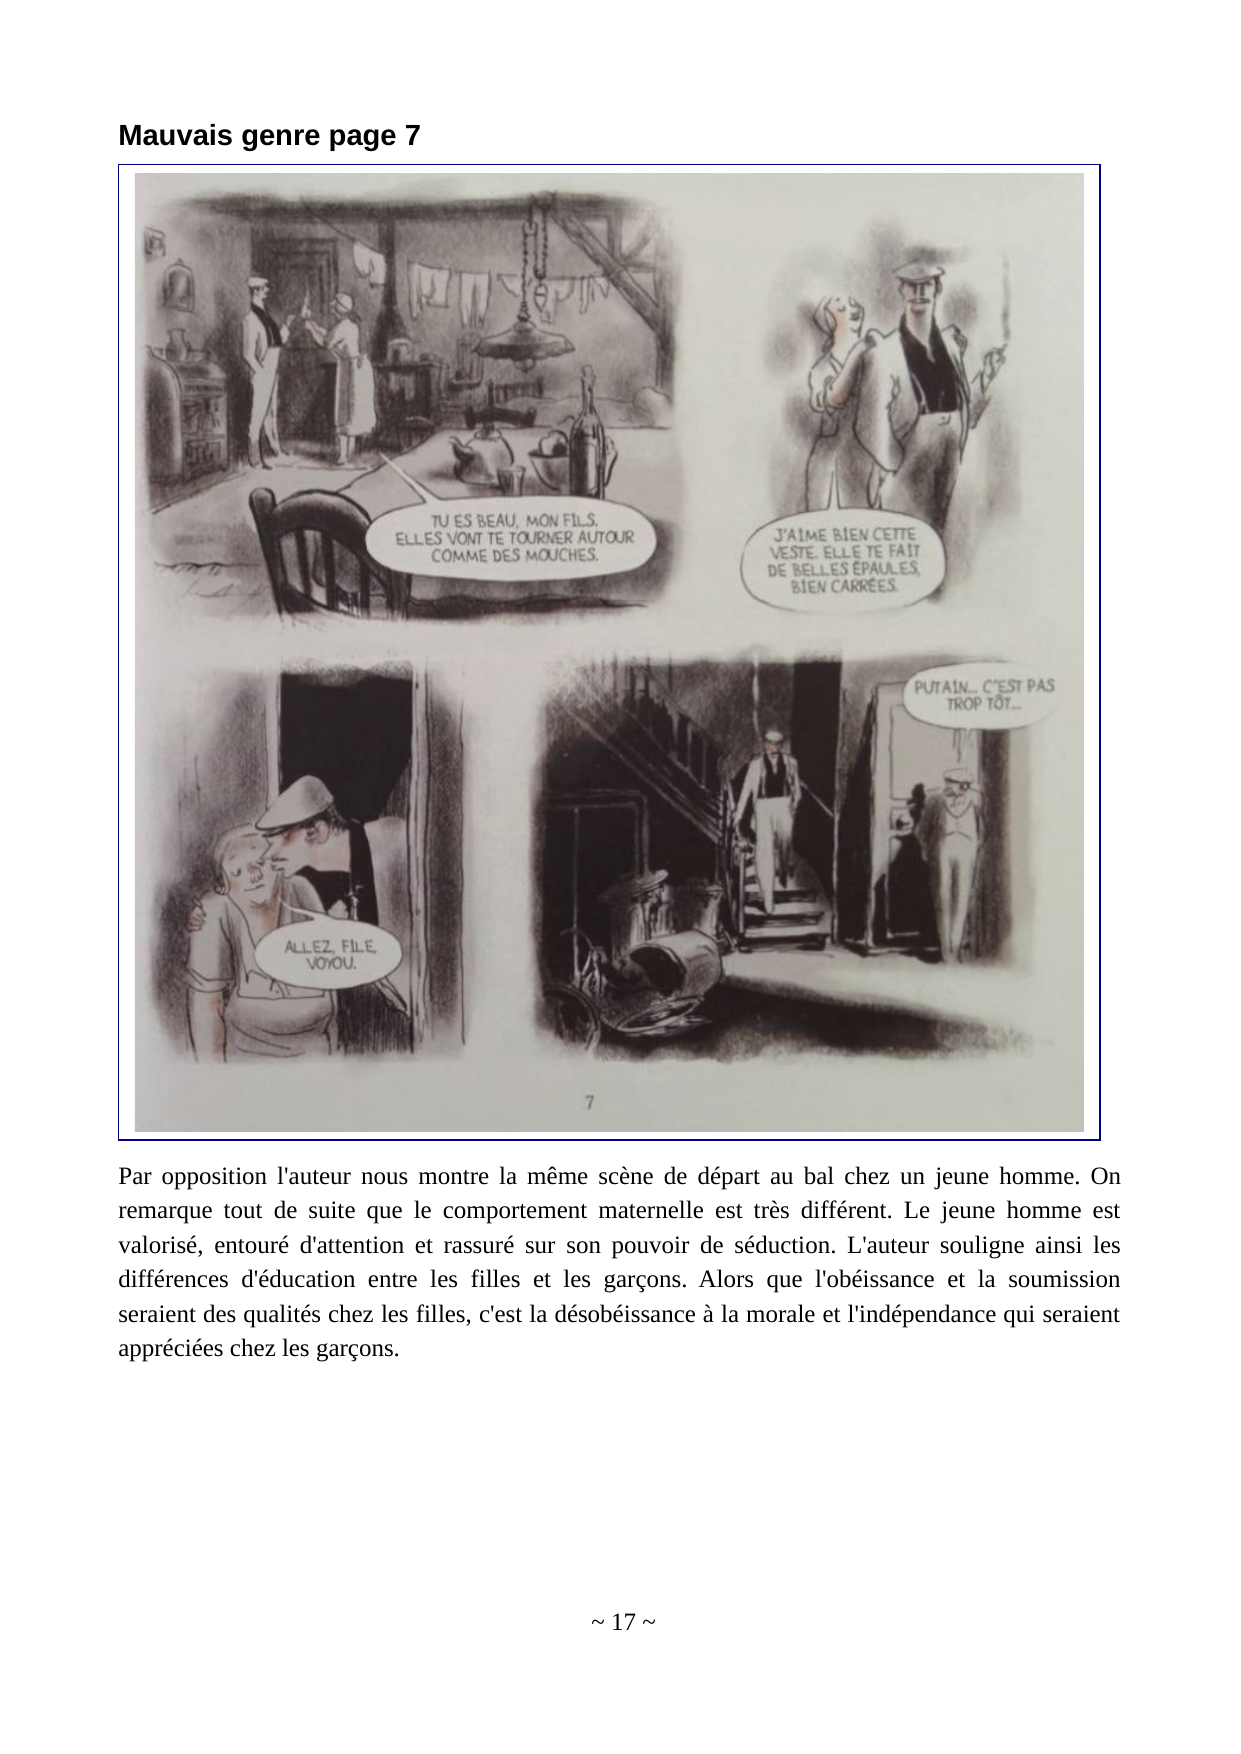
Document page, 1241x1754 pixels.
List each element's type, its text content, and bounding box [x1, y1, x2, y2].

subtitle Mauvais genre page 7 [118, 118, 1122, 152]
text Par opposition l'auteur nous montre la même scène de départ au bal chez un jeune homme. On remarque tout de suite que le comportement maternelle est très différent. Le jeune homme est valorisé, entouré d'attention et rassuré sur son pouvoir de séduction. L'auteur souligne ainsi les différences d'éducation entre les filles et les garçons. Alors que l'obéissance et la soumission seraient des qualités chez les filles, c'est la désobéissance à la morale et l'indépendance qui seraient appréciées chez les garçons. [118, 1161, 1122, 1362]
picture [134, 173, 1084, 1132]
